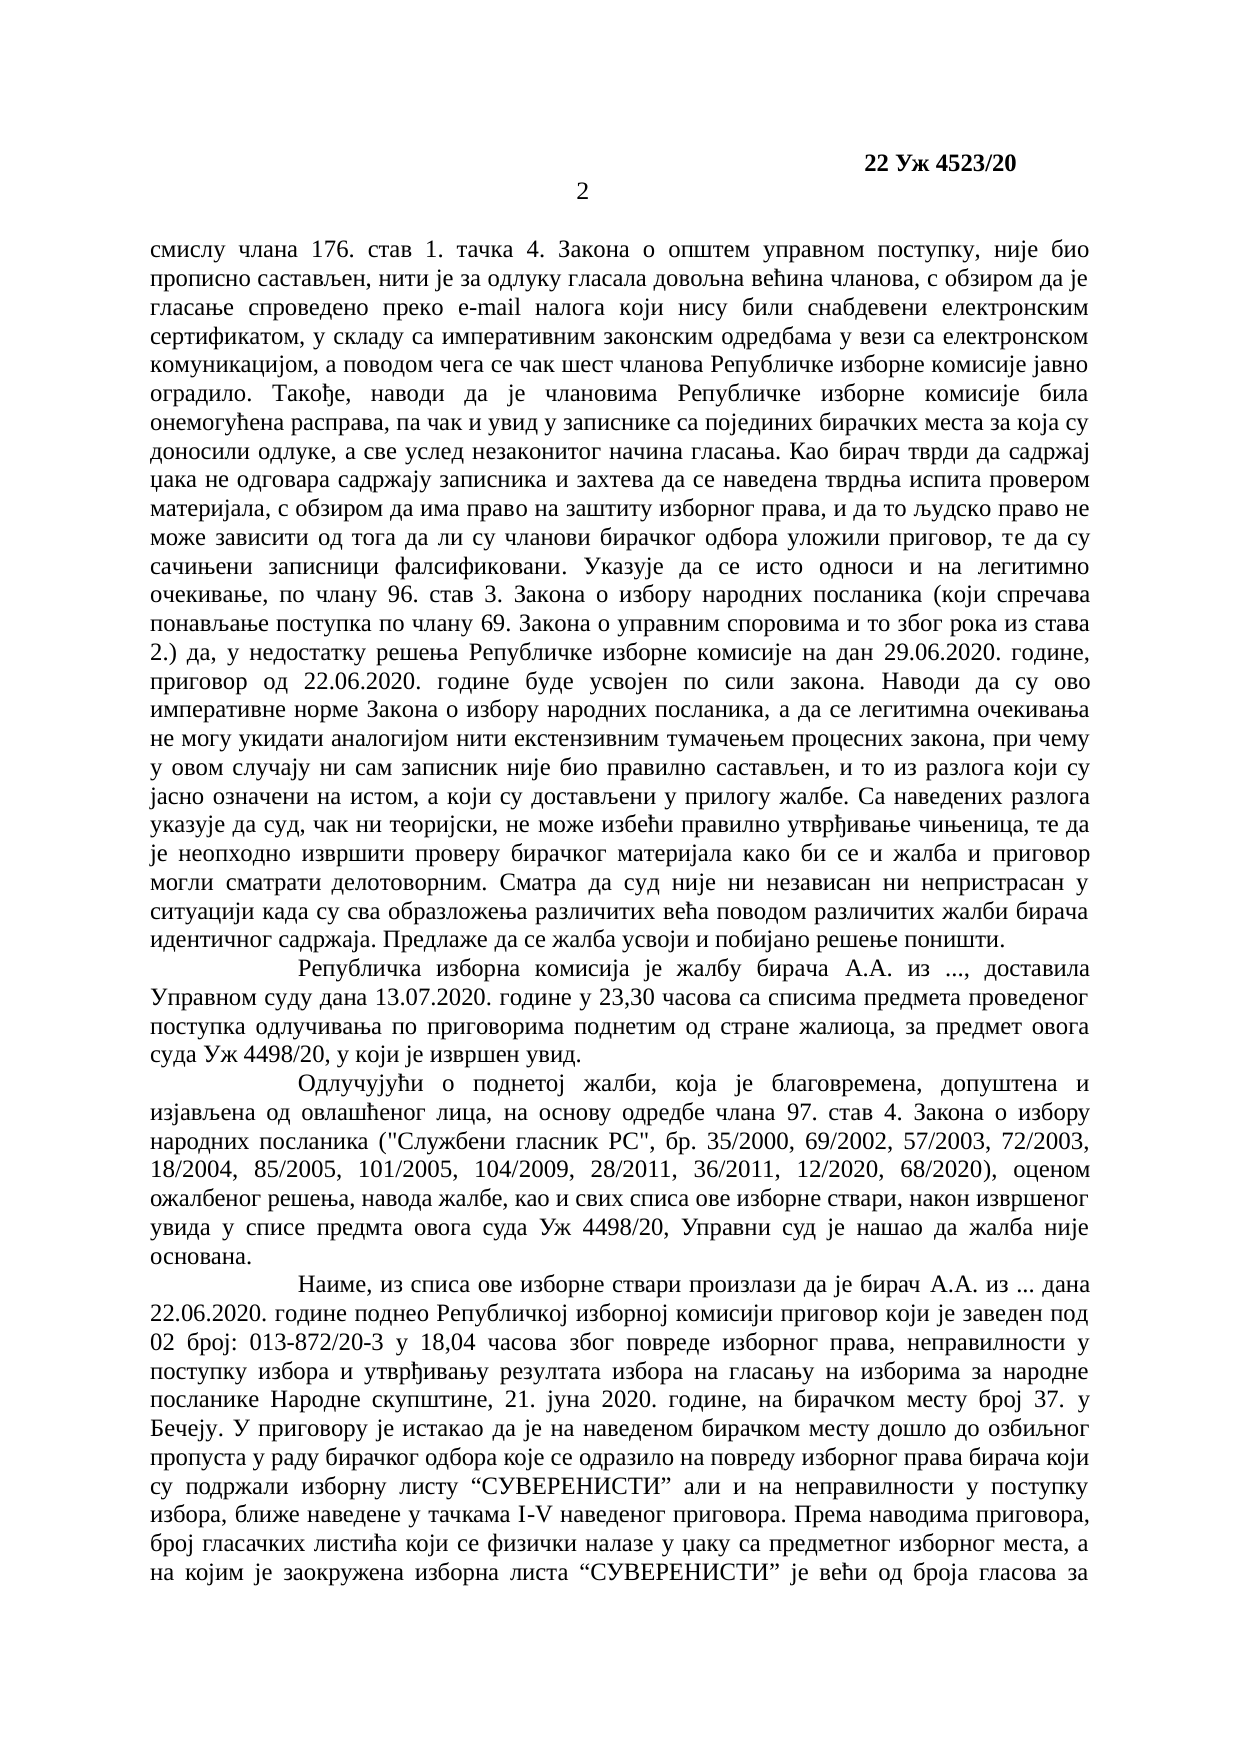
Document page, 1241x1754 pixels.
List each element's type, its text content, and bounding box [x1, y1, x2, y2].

text Републичка изборна комисија је жалбу бирача А.А. из ..., доставила Управном суду дана 13.07.2020. године у 23,30 часова са списима предмета проведеног поступка одлучивања по приговорима поднетим од стране жалиоца, за предмет овога суда Уж 4498/20, у који је извршен увид. [150, 953, 1090, 1068]
text смислу члана 176. став 1. тачка 4. Закона о општем управном поступку, није био прописно састављен, нити је за одлуку гласала довољна већина чланова, с обзиром да је гласање спроведено преко e-mail налога који нису били снабдевени електронским сертификатом, у складу са императивним законским одредбама у вези са електронском комуникацијом, а поводом чега се чак шест чланова Републичке изборне комисије јавно оградило. Такође, наводи да је члановима Републичке изборне комисије била онемогућена расправа, па чак и увид у записнике са појединих бирачких места за која су доносили одлуке, а све услед незаконитог начина гласања. Као бирач тврди да садржај џака не одговара садржају записника и захтева да се наведена тврдња испита провером материјала, с обзиром да има право на заштиту изборног права, и да то људско право не може зависити од тога да ли су чланови бирачког одбора уложили приговор, те да су сачињени записници фалсификовани. Указује да се исто односи и на легитимно очекивање, по члану 96. став 3. Закона о избору народних посланика (који спречава понављање поступка по члану 69. Закона о управним споровима и то због рока из става 2.) да, у недостатку решења Републичке изборне комисије на дан 29.06.2020. године, приговор од 22.06.2020. године буде усвојен по сили закона. Наводи да су ово императивне норме Закона о избору народних посланика, а да се легитимна очекивања не могу укидати аналогијом нити екстензивним тумачењем процесних закона, при чему у овом случају ни сам записник није био правилно састављен, и то из разлога који су јасно означени на истом, а који су достављени у прилогу жалбе. Са наведених разлога указује да суд, чак ни теоријски, не може избећи правилно утврђивање чињеница, те да је неопходно извршити проверу бирачког материјала како би се и жалба и приговор могли сматрати делотоворним. Сматра да суд није ни независан ни непристрасан у ситуацији када су сва образложења различитих већа поводом различитих жалби бирача идентичног садржаја. Предлаже да се жалба усвоји и побијано решење поништи. [150, 234, 1090, 953]
text Наиме, из списа ове изборне ствари произлази да је бирач А.А. из ... дана 22.06.2020. године поднео Републичкој изборној комисији приговор који је заведен под 02 број: 013-872/20-3 у 18,04 часова због повреде изборног права, неправилности у поступку избора и утврђивању резултата избора на гласању на изборима за народне посланике Народне скупштине, 21. јуна 2020. године, на бирачком месту број 37. у Бечеју. У приговору је истакао да је на наведеном бирачком месту дошло до озбиљног пропуста у раду бирачког одбора које се одразило на повреду изборног права бирача који су подржали изборну листу “СУВЕРЕНИСТИ” али и на неправилности у поступку избора, ближе наведене у тачкама I-V наведеног приговора. Према наводима приговора, број гласачких листића који се физички налазе у џаку са предметног изборног места, а на којим је заокружена изборна листа “СУВЕРЕНИСТИ” је већи од броја гласова за [150, 1269, 1090, 1586]
text Одлучујући о поднетој жалби, која је благовремена, допуштена и изјављена од овлашћеног лица, на основу одредбе члана 97. став 4. Закона о избору народних посланика ("Службени гласник РС", бр. 35/2000, 69/2002, 57/2003, 72/2003, 18/2004, 85/2005, 101/2005, 104/2009, 28/2011, 36/2011, 12/2020, 68/2020), оценом ожалбеног решења, навода жалбе, као и свих списа ове изборне ствари, након извршеног увида у списе предмта овога суда Уж 4498/20, Управни суд је нашао да жалба није основана. [150, 1068, 1090, 1269]
